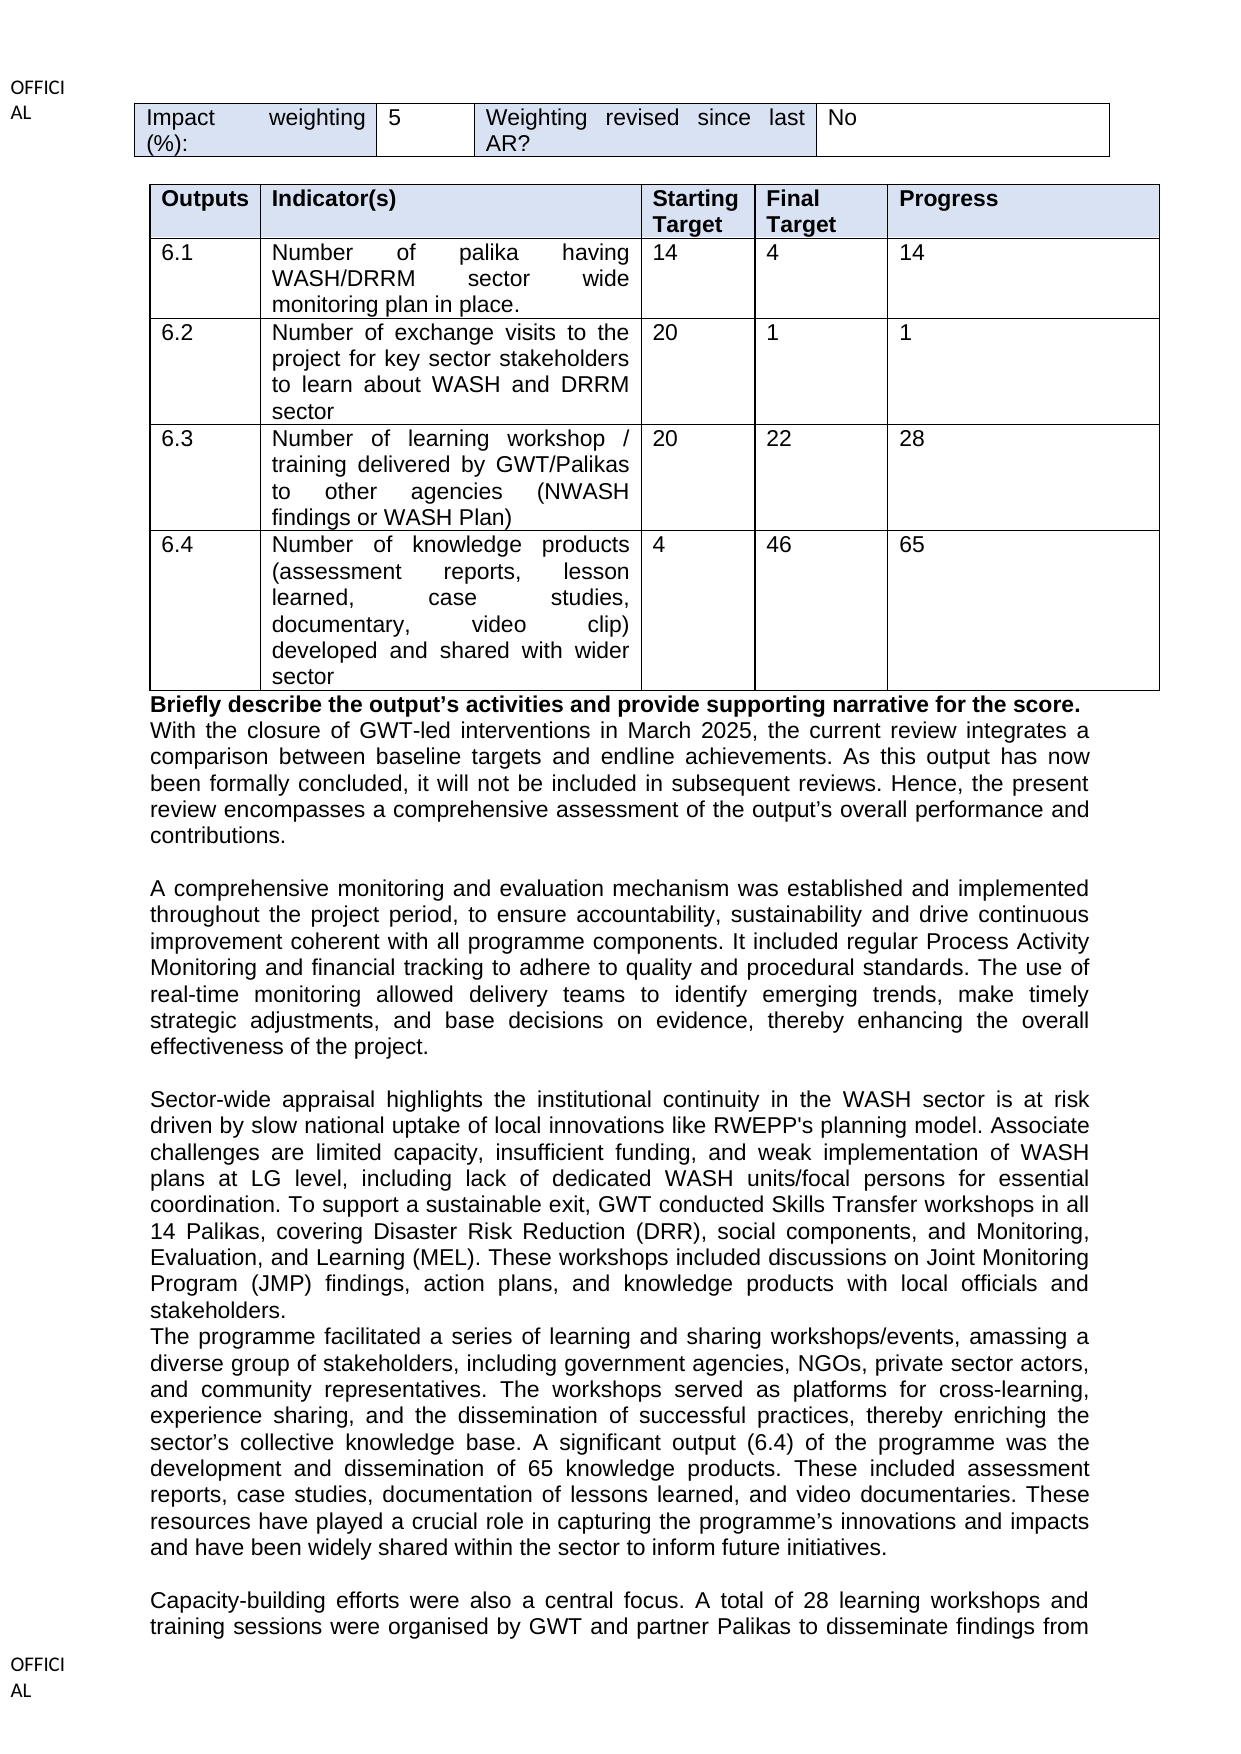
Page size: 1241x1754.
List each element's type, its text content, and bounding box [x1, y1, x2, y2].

table_cell Weighting revised since last AR? [475, 104, 816, 156]
table_cell 6.4 [151, 531, 260, 689]
text Sector-wide appraisal highlights the institutional continuity in the WASH sector is at risk driven by slow national uptake of local innovations like RWEPP's planning model. Associate challenges are limited capacity, insufficient funding, and weak implementation of WASH plans at LG level, including lack of dedicated WASH units/focal persons for essential coordination. To support a sustainable exit, GWT conducted Skills Transfer workshops in all 14 Palikas, covering Disaster Risk Reduction (DRR), social components, and Monitoring, Evaluation, and Learning (MEL). These workshops included discussions on Joint Monitoring Program (JMP) findings, action plans, and knowledge products with local officials and stakeholders. [150, 1086, 1090, 1323]
table_cell 1 [888, 319, 1159, 424]
table_cell 4 [642, 531, 754, 689]
table_cell 6.2 [151, 319, 260, 424]
table_cell No [817, 104, 1109, 156]
table_cell 20 [642, 319, 754, 424]
table_cell Number of palika having WASH/DRRM sector wide monitoring plan in place. [261, 239, 641, 317]
table_cell 65 [888, 531, 1159, 689]
text Briefly describe the output’s activities and provide supporting narrative for the score. [150, 691, 1090, 717]
text Capacity-building efforts were also a central focus. A total of 28 learning workshops and training sessions were organised by GWT and partner Palikas to disseminate findings from [150, 1587, 1090, 1639]
table_cell 14 [888, 239, 1159, 317]
table_header Progress [888, 185, 1159, 237]
table_cell 46 [756, 531, 887, 689]
table_cell 14 [642, 239, 754, 317]
table_cell 5 [377, 104, 474, 156]
table_cell Number of learning workshop / training delivered by GWT/Palikas to other agencies (NWASH findings or WASH Plan) [261, 425, 641, 530]
table_cell Number of knowledge products (assessment reports, lesson learned, case studies, documentary, video clip) developed and shared with wider sector [261, 531, 641, 689]
table_cell 4 [756, 239, 887, 317]
table_cell 28 [888, 425, 1159, 530]
table_header Starting Target [642, 185, 754, 237]
table_cell Impact weighting (%): [135, 104, 376, 156]
table_cell Number of exchange visits to the project for key sector stakeholders to learn about WASH and DRRM sector [261, 319, 641, 424]
table_cell 6.1 [151, 239, 260, 317]
text A comprehensive monitoring and evaluation mechanism was established and implemented throughout the project period, to ensure accountability, sustainability and drive continuous improvement coherent with all programme components. It included regular Process Activity Monitoring and financial tracking to adhere to quality and procedural standards. The use of real-time monitoring allowed delivery teams to identify emerging trends, make timely strategic adjustments, and base decisions on evidence, thereby enhancing the overall effectiveness of the project. [150, 875, 1090, 1059]
table_header Final Target [756, 185, 887, 237]
table_cell 20 [642, 425, 754, 530]
table_cell 22 [756, 425, 887, 530]
table_cell 1 [756, 319, 887, 424]
table_header Indicator(s) [261, 185, 641, 237]
table_header Outputs [151, 185, 260, 237]
table_cell 6.3 [151, 425, 260, 530]
text The programme facilitated a series of learning and sharing workshops/events, amassing a diverse group of stakeholders, including government agencies, NGOs, private sector actors, and community representatives. The workshops served as platforms for cross-learning, experience sharing, and the dissemination of successful practices, thereby enriching the sector’s collective knowledge base. A significant output (6.4) of the programme was the development and dissemination of 65 knowledge products. These included assessment reports, case studies, documentation of lessons learned, and video documentaries. These resources have played a crucial role in capturing the programme’s innovations and impacts and have been widely shared within the sector to inform future initiatives. [150, 1323, 1090, 1560]
text With the closure of GWT-led interventions in March 2025, the current review integrates a comparison between baseline targets and endline achievements. As this output has now been formally concluded, it will not be included in subsequent reviews. Hence, the present review encompasses a comprehensive assessment of the output’s overall performance and contributions. [150, 717, 1090, 849]
